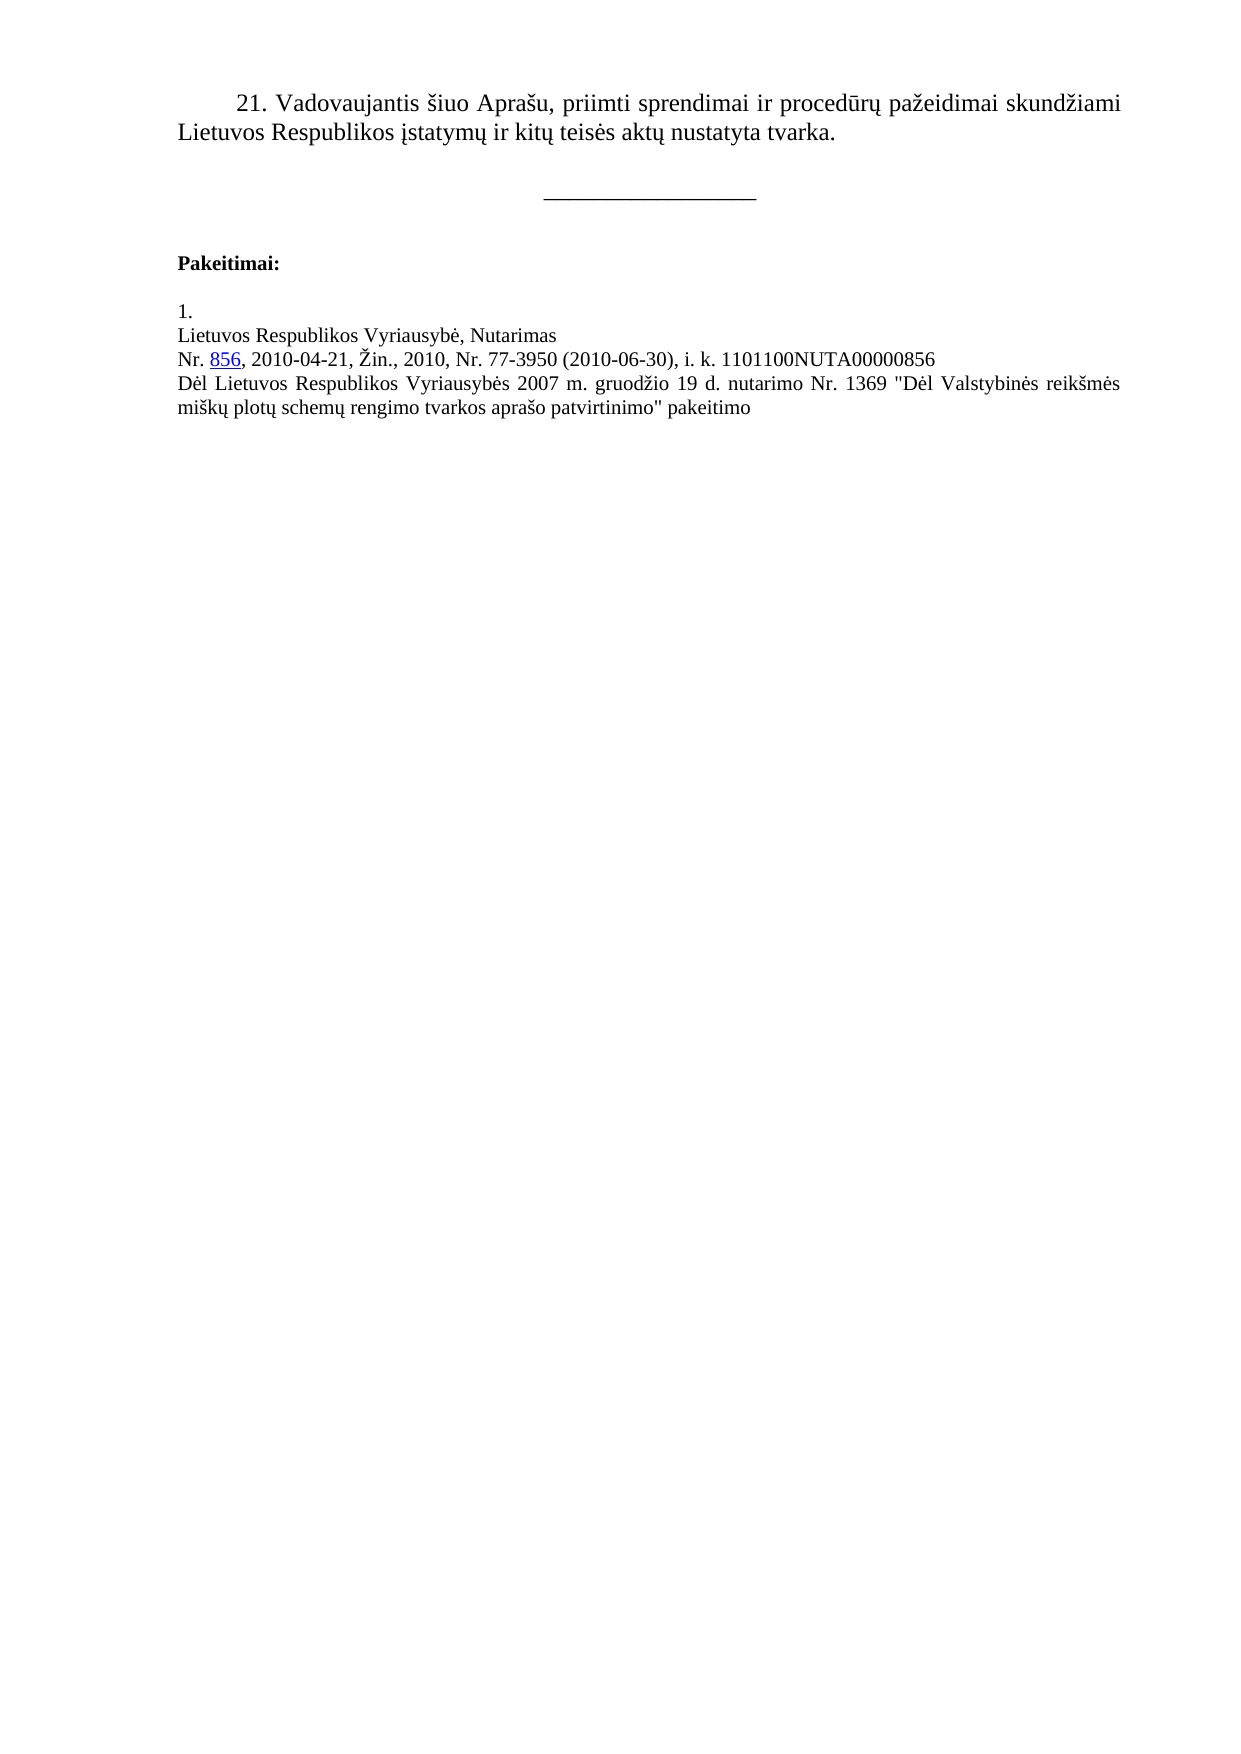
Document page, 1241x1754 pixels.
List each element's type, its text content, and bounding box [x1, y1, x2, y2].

text Nr. 856, 2010-04-21, Žin., 2010, Nr. 77-3950 (2010-06-30), i. k. 1101100NUTA00000856 [177, 347, 1122, 371]
text 21. Vadovaujantis šiuo Aprašu, priimti sprendimai ir procedūrų pažeidimai skundžiami Lietuvos Respublikos įstatymų ir kitų teisės aktų nustatyta tvarka. [177, 88, 1122, 145]
text Dėl Lietuvos Respublikos Vyriausybės 2007 m. gruodžio 19 d. nutarimo Nr. 1369 "Dėl Valstybinės reikšmės miškų plotų schemų rengimo tvarkos aprašo patvirtinimo" pakeitimo [177, 371, 1122, 419]
text _________________ [177, 174, 1122, 203]
text 1. [177, 299, 1122, 323]
text Lietuvos Respublikos Vyriausybė, Nutarimas [177, 323, 1122, 347]
text Pakeitimai: [177, 251, 1122, 275]
